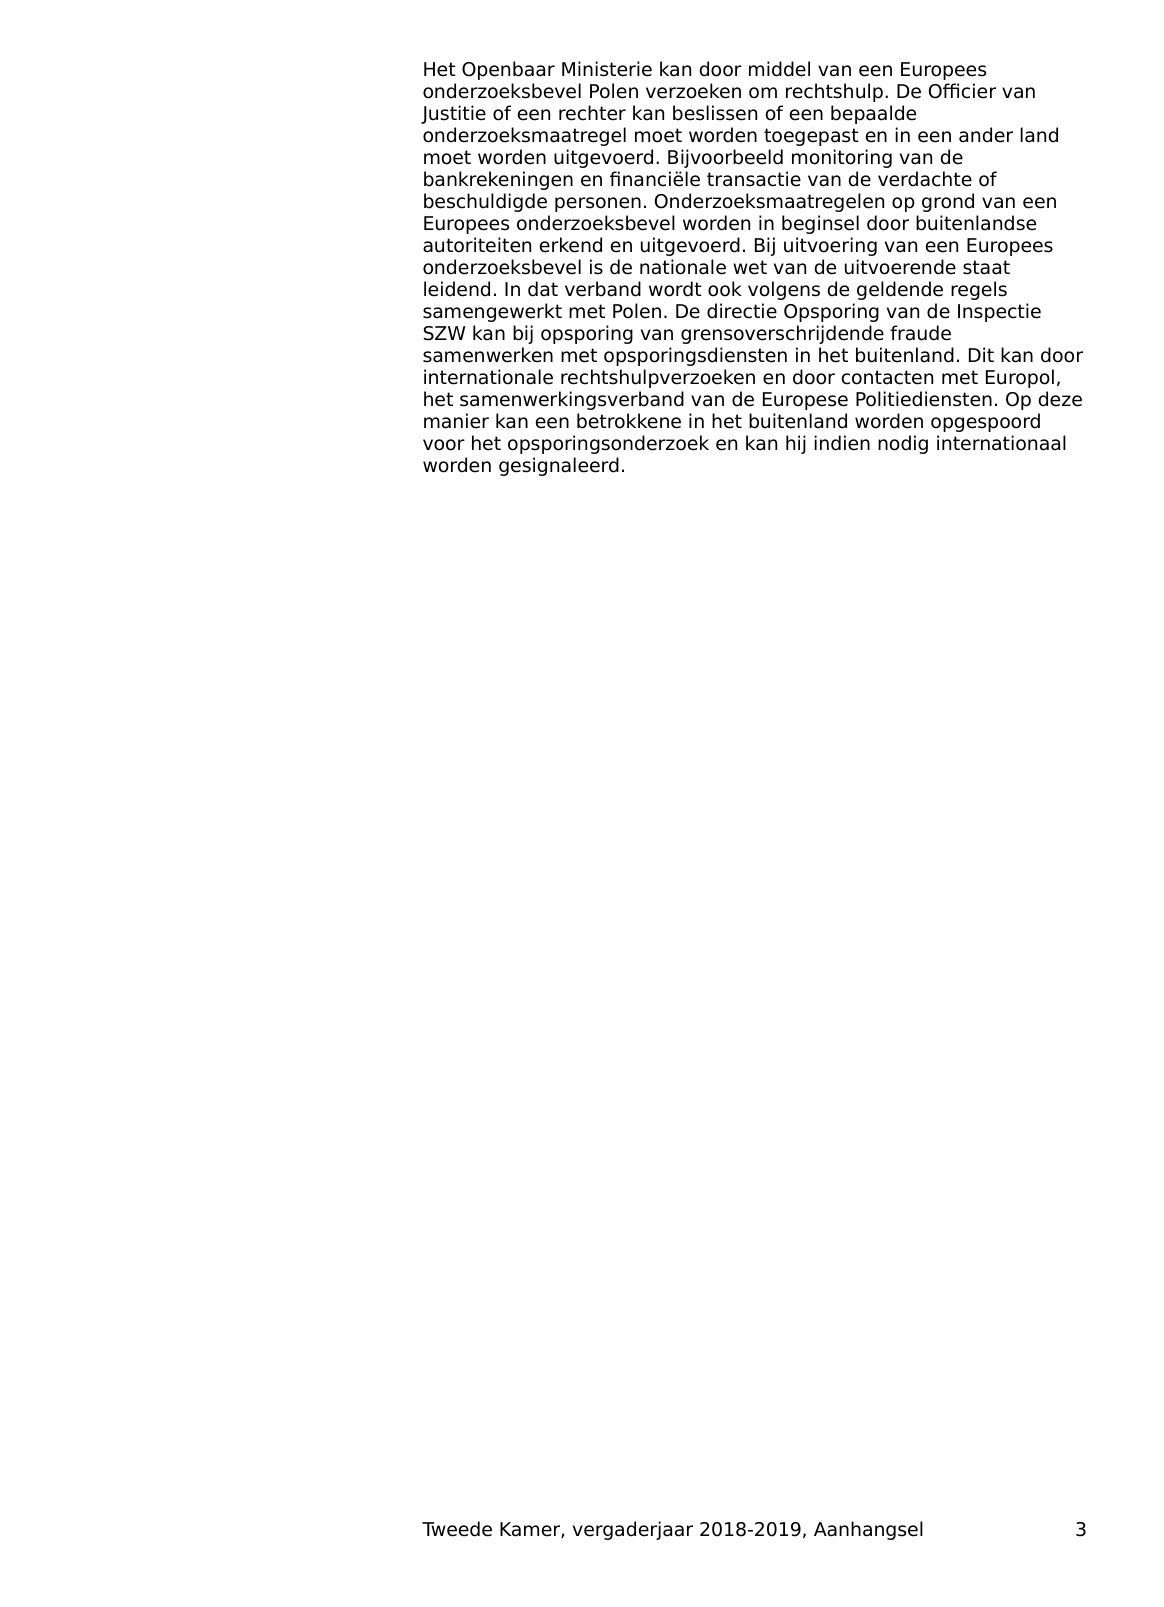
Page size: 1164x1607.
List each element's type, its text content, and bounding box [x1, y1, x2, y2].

text Het Openbaar Ministerie kan door middel van een Europees onderzoeksbevel Polen verzoeken om rechtshulp. De Officier van Justitie of een rechter kan beslissen of een bepaalde onderzoeksmaatregel moet worden toegepast en in een ander land moet worden uitgevoerd. Bijvoorbeeld monitoring van de bankrekeningen en financiële transactie van de verdachte of beschuldigde personen. Onderzoeksmaatregelen op grond van een Europees onderzoeksbevel worden in beginsel door buitenlandse autoriteiten erkend en uitgevoerd. Bij uitvoering van een Europees onderzoeksbevel is de nationale wet van de uitvoerende staat leidend. In dat verband wordt ook volgens de geldende regels samengewerkt met Polen. De directie Opsporing van de Inspectie SZW kan bij opsporing van grensoverschrijdende fraude samenwerken met opsporingsdiensten in het buitenland. Dit kan door internationale rechtshulpverzoeken en door contacten met Europol, het samenwerkingsverband van de Europese Politiediensten. Op deze manier kan een betrokkene in het buitenland worden opgespoord voor het opsporingsonderzoek en kan hij indien nodig internationaal worden gesignaleerd. [422, 59, 1087, 477]
